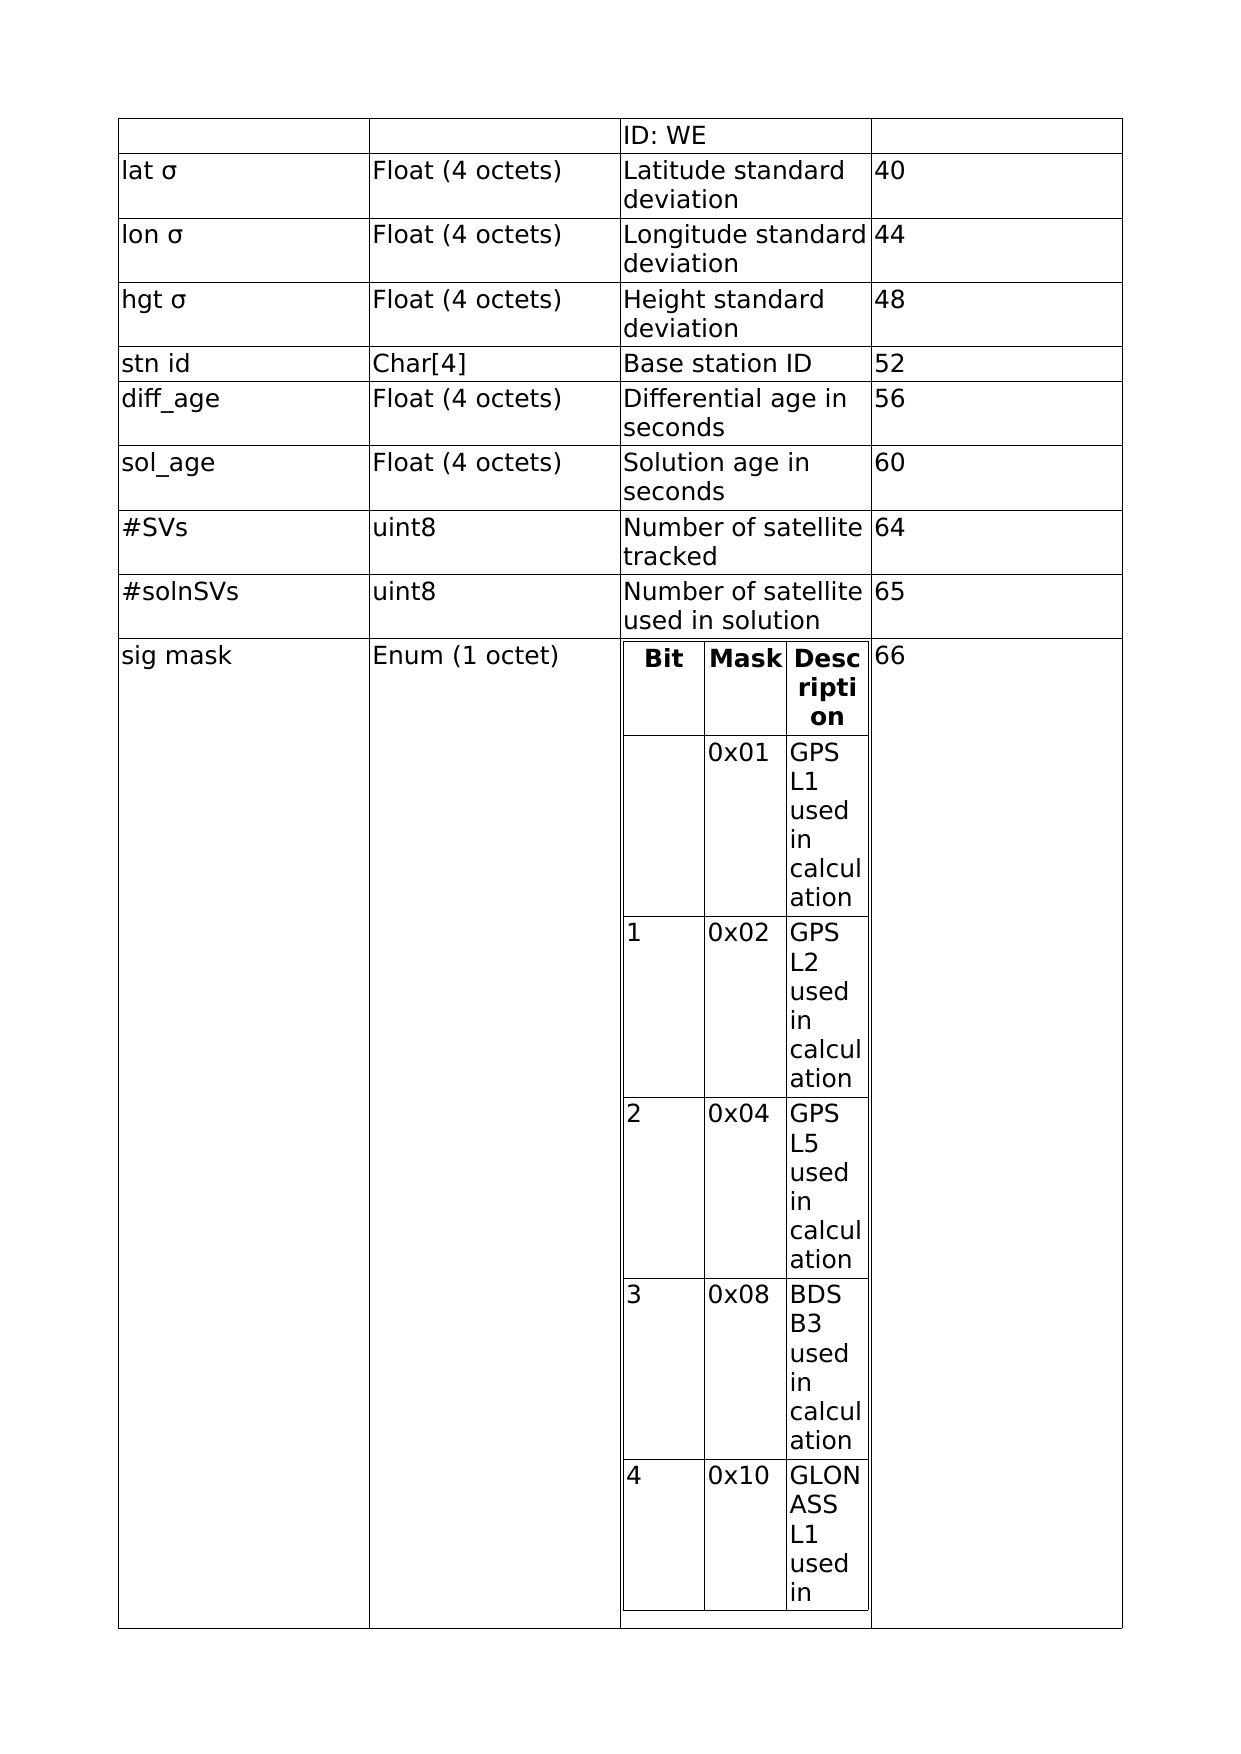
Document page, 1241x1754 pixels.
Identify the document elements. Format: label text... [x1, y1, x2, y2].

table_cell Float (4 octets) [370, 446, 620, 510]
table_cell [119, 119, 369, 153]
table_cell 0x04 [705, 1098, 786, 1277]
table_cell Enum (1 octet) [370, 639, 620, 1628]
table_cell [624, 736, 704, 916]
table_cell GPS L1 used in calculation [787, 736, 868, 916]
table_cell uint8 [370, 575, 620, 638]
table_cell Longitude standard deviation [621, 219, 871, 282]
table_cell Number of satellite tracked [621, 511, 871, 574]
table_cell 0x08 [705, 1279, 786, 1458]
table_cell Float (4 octets) [370, 283, 620, 346]
table_cell Float (4 octets) [370, 154, 620, 217]
table_cell 56 [872, 382, 1122, 445]
table_cell 44 [872, 219, 1122, 282]
table_cell hgt σ [119, 283, 369, 346]
table_cell 0x02 [705, 917, 786, 1097]
table_cell 1 [624, 917, 704, 1097]
table_cell 64 [872, 511, 1122, 574]
table_cell 0x01 [705, 736, 786, 916]
table_cell 2 [624, 1098, 704, 1277]
table_cell stn id [119, 347, 369, 381]
table_cell Float (4 octets) [370, 219, 620, 282]
table_cell sig mask [119, 639, 369, 1628]
table_cell diff_age [119, 382, 369, 445]
table_cell lon σ [119, 219, 369, 282]
table_cell Height standard deviation [621, 283, 871, 346]
table_cell ID: WE [621, 119, 871, 153]
table_cell GPS L5 used in calculation [787, 1098, 868, 1277]
table_cell Solution age in seconds [621, 446, 871, 510]
table_cell 65 [872, 575, 1122, 638]
table_cell #solnSVs [119, 575, 369, 638]
table_cell Latitude standard deviation [621, 154, 871, 217]
table_cell Differential age in seconds [621, 382, 871, 445]
table_cell 4 [624, 1460, 704, 1610]
table_cell [872, 119, 1122, 153]
table_cell Number of satellite used in solution [621, 575, 871, 638]
table_cell 66 [872, 639, 1122, 1628]
table_cell Char[4] [370, 347, 620, 381]
table_cell GLONASS L1 used in [787, 1460, 868, 1610]
table_cell 48 [872, 283, 1122, 346]
table_cell 60 [872, 446, 1122, 510]
table_header Mask [705, 642, 786, 735]
table_cell Base station ID [621, 347, 871, 381]
table_header Description [787, 642, 868, 735]
table_cell 40 [872, 154, 1122, 217]
table_cell 52 [872, 347, 1122, 381]
table_cell Float (4 octets) [370, 382, 620, 445]
table_cell 0x10 [705, 1460, 786, 1610]
table_cell [621, 639, 871, 1628]
table_header Bit [624, 642, 704, 735]
table_cell GPS L2 used in calculation [787, 917, 868, 1097]
table_cell uint8 [370, 511, 620, 574]
table_cell sol_age [119, 446, 369, 510]
table_cell lat σ [119, 154, 369, 217]
table_cell 3 [624, 1279, 704, 1458]
table_cell BDS B3 used in calculation [787, 1279, 868, 1458]
table_cell [370, 119, 620, 153]
table_cell #SVs [119, 511, 369, 574]
